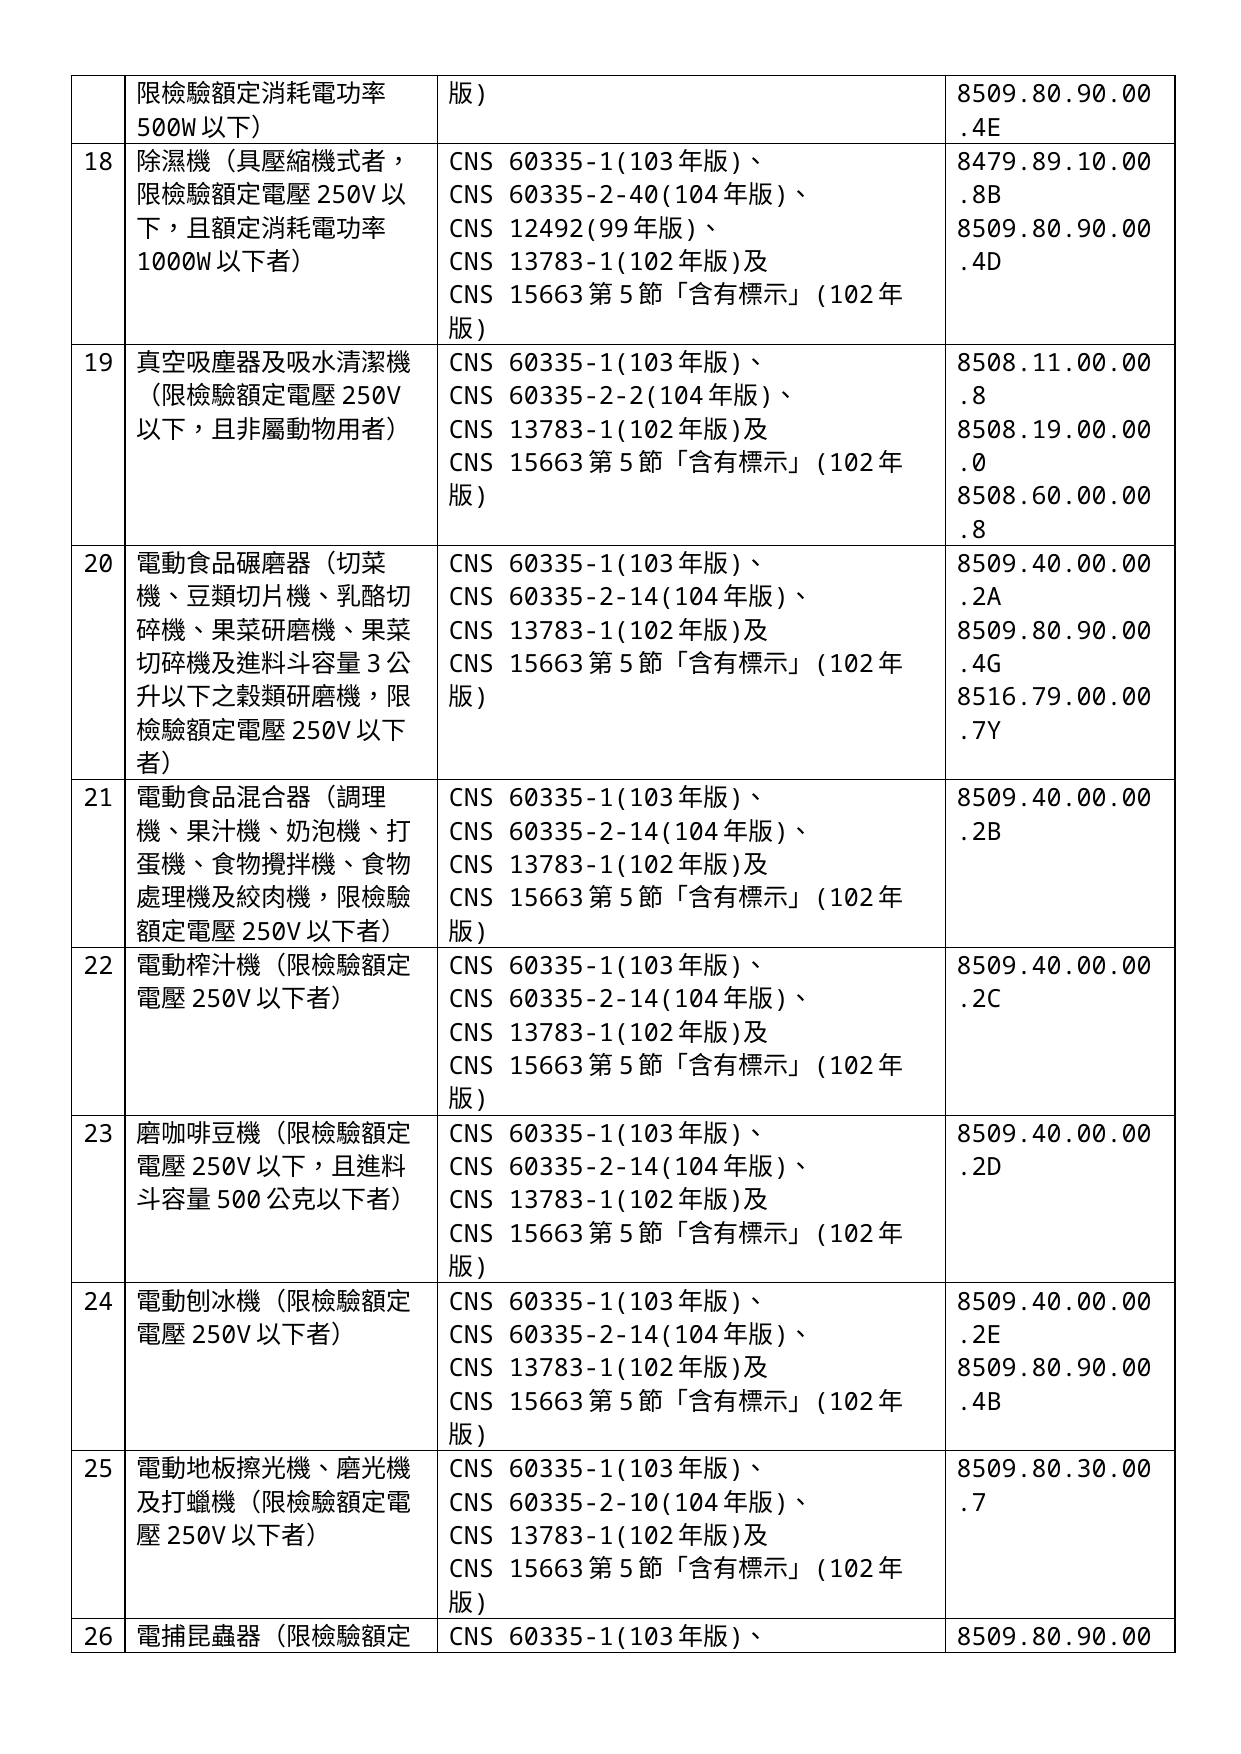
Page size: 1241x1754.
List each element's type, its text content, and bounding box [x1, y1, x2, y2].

table_cell 20 [72, 546, 124, 779]
table_cell CNS 60335-1(103年版)、 CNS 60335-2-14(104年版)、 CNS 13783-1(102年版)及 CNS 15663第5節「含有標示」(102年版) [438, 948, 945, 1114]
table_cell 版) [438, 76, 945, 143]
table_cell 8509.40.00.00.2B [946, 780, 1174, 947]
table_cell 22 [72, 948, 124, 1114]
table_cell 24 [72, 1283, 124, 1450]
table_cell CNS 60335-1(103年版)、 CNS 60335-2-40(104年版)、 CNS 12492(99年版)、 CNS 13783-1(102年版)及 CNS 15663第5節「含有標示」(102年版) [438, 144, 945, 344]
table_cell 電動食品碾磨器（切菜機、豆類切片機、乳酪切碎機、果菜研磨機、果菜切碎機及進料斗容量3公升以下之穀類研磨機，限檢驗額定電壓250V以下者） [126, 546, 437, 779]
table_cell CNS 60335-1(103年版)、 CNS 60335-2-14(104年版)、 CNS 13783-1(102年版)及 CNS 15663第5節「含有標示」(102年版) [438, 780, 945, 947]
table_cell 8509.40.00.00.2D [946, 1116, 1174, 1282]
table_cell 8509.80.30.00.7 [946, 1451, 1174, 1618]
table_cell 8479.89.10.00.8B 8509.80.90.00.4D [946, 144, 1174, 344]
table_cell 8509.40.00.00.2E 8509.80.90.00.4B [946, 1283, 1174, 1450]
table_cell CNS 60335-1(103年版)、 CNS 60335-2-14(104年版)、 CNS 13783-1(102年版)及 CNS 15663第5節「含有標示」(102年版) [438, 546, 945, 779]
table_cell 電動食品混合器（調理機、果汁機、奶泡機、打蛋機、食物攪拌機、食物處理機及絞肉機，限檢驗額定電壓250V以下者） [126, 780, 437, 947]
table_cell CNS 60335-1(103年版)、 CNS 60335-2-14(104年版)、 CNS 13783-1(102年版)及 CNS 15663第5節「含有標示」(102年版) [438, 1283, 945, 1450]
table_cell 18 [72, 144, 124, 344]
table_cell CNS 60335-1(103年版)、 CNS 60335-2-2(104年版)、 CNS 13783-1(102年版)及 CNS 15663第5節「含有標示」(102年版) [438, 345, 945, 545]
table_cell 電動刨冰機（限檢驗額定電壓250V以下者） [126, 1283, 437, 1450]
table_cell 電捕昆蟲器（限檢驗額定 [126, 1619, 437, 1652]
table_cell 電動榨汁機（限檢驗額定電壓250V以下者） [126, 948, 437, 1114]
table_cell 26 [72, 1619, 124, 1652]
table_cell 23 [72, 1116, 124, 1282]
table_cell 磨咖啡豆機（限檢驗額定電壓250V以下，且進料斗容量500公克以下者） [126, 1116, 437, 1282]
table_cell 21 [72, 780, 124, 947]
table_cell 真空吸塵器及吸水清潔機（限檢驗額定電壓250V以下，且非屬動物用者） [126, 345, 437, 545]
table_cell 8508.11.00.00.8 8508.19.00.00.0 8508.60.00.00.8 [946, 345, 1174, 545]
table_cell 除濕機（具壓縮機式者，限檢驗額定電壓250V以下，且額定消耗電功率1000W以下者） [126, 144, 437, 344]
table_cell CNS 60335-1(103年版)、 CNS 60335-2-14(104年版)、 CNS 13783-1(102年版)及 CNS 15663第5節「含有標示」(102年版) [438, 1116, 945, 1282]
table_cell 8509.40.00.00.2C [946, 948, 1174, 1114]
table_cell CNS 60335-1(103年版)、 CNS 60335-2-10(104年版)、 CNS 13783-1(102年版)及 CNS 15663第5節「含有標示」(102年版) [438, 1451, 945, 1618]
table_cell 8509.40.00.00.2A 8509.80.90.00.4G 8516.79.00.00.7Y [946, 546, 1174, 779]
table_cell 8509.80.90.00.4E [946, 76, 1174, 143]
table_cell 19 [72, 345, 124, 545]
table_cell CNS 60335-1(103年版)、 [438, 1619, 945, 1652]
table_cell 電動地板擦光機、磨光機及打蠟機（限檢驗額定電壓250V以下者） [126, 1451, 437, 1618]
table_cell 25 [72, 1451, 124, 1618]
table_cell [72, 76, 124, 143]
table_cell 8509.80.90.00 [946, 1619, 1174, 1652]
table_cell 限檢驗額定消耗電功率500W以下） [126, 76, 437, 143]
